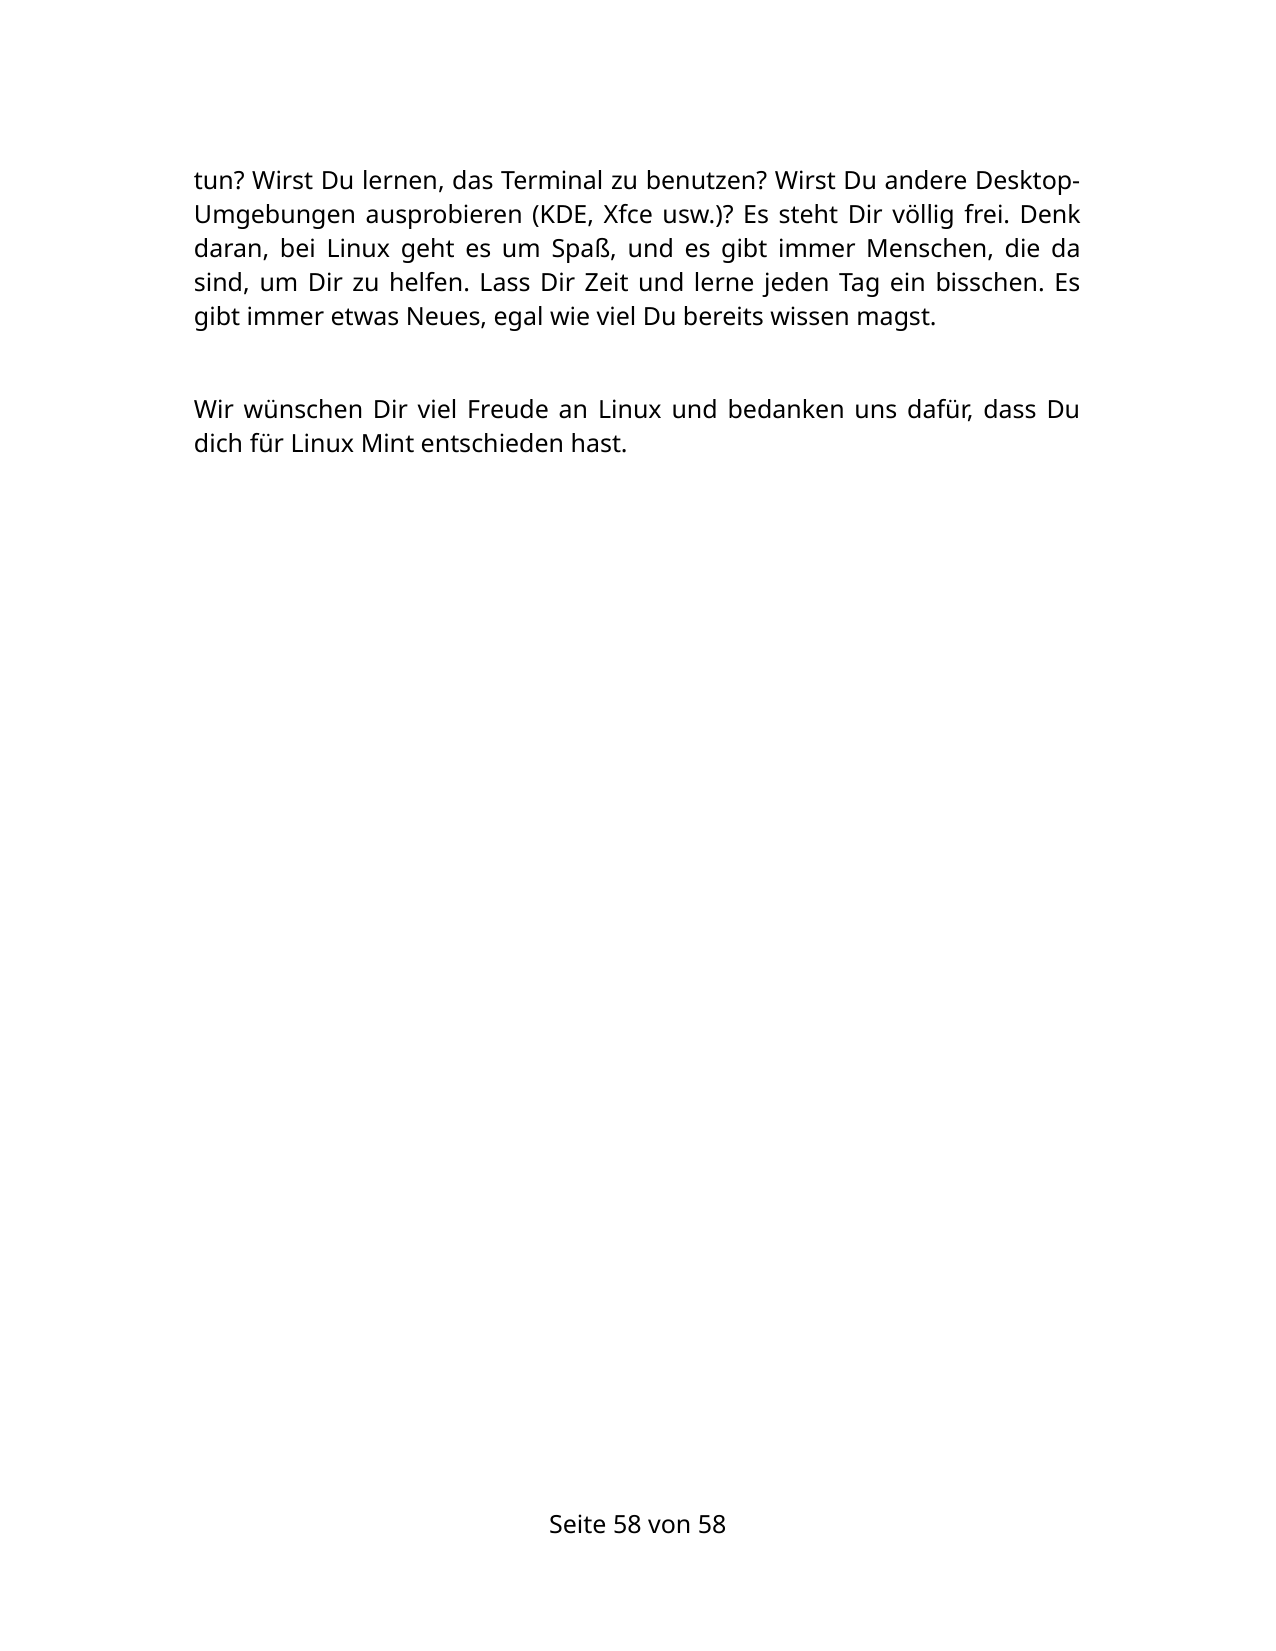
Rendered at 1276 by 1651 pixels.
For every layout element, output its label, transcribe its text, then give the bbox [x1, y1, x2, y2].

text tun? Wirst Du lernen, das Terminal zu benutzen? Wirst Du andere Desktop-Umgebungen ausprobieren (KDE, Xfce usw.)? Es steht Dir völlig frei. Denk daran, bei Linux geht es um Spaß, und es gibt immer Menschen, die da sind, um Dir zu helfen. Lass Dir Zeit und lerne jeden Tag ein bisschen. Es gibt immer etwas Neues, egal wie viel Du bereits wissen magst. [187, 156, 1088, 333]
text Wir wünschen Dir viel Freude an Linux und bedanken uns dafür, dass Du dich für Linux Mint entschieden hast. [187, 386, 1088, 460]
